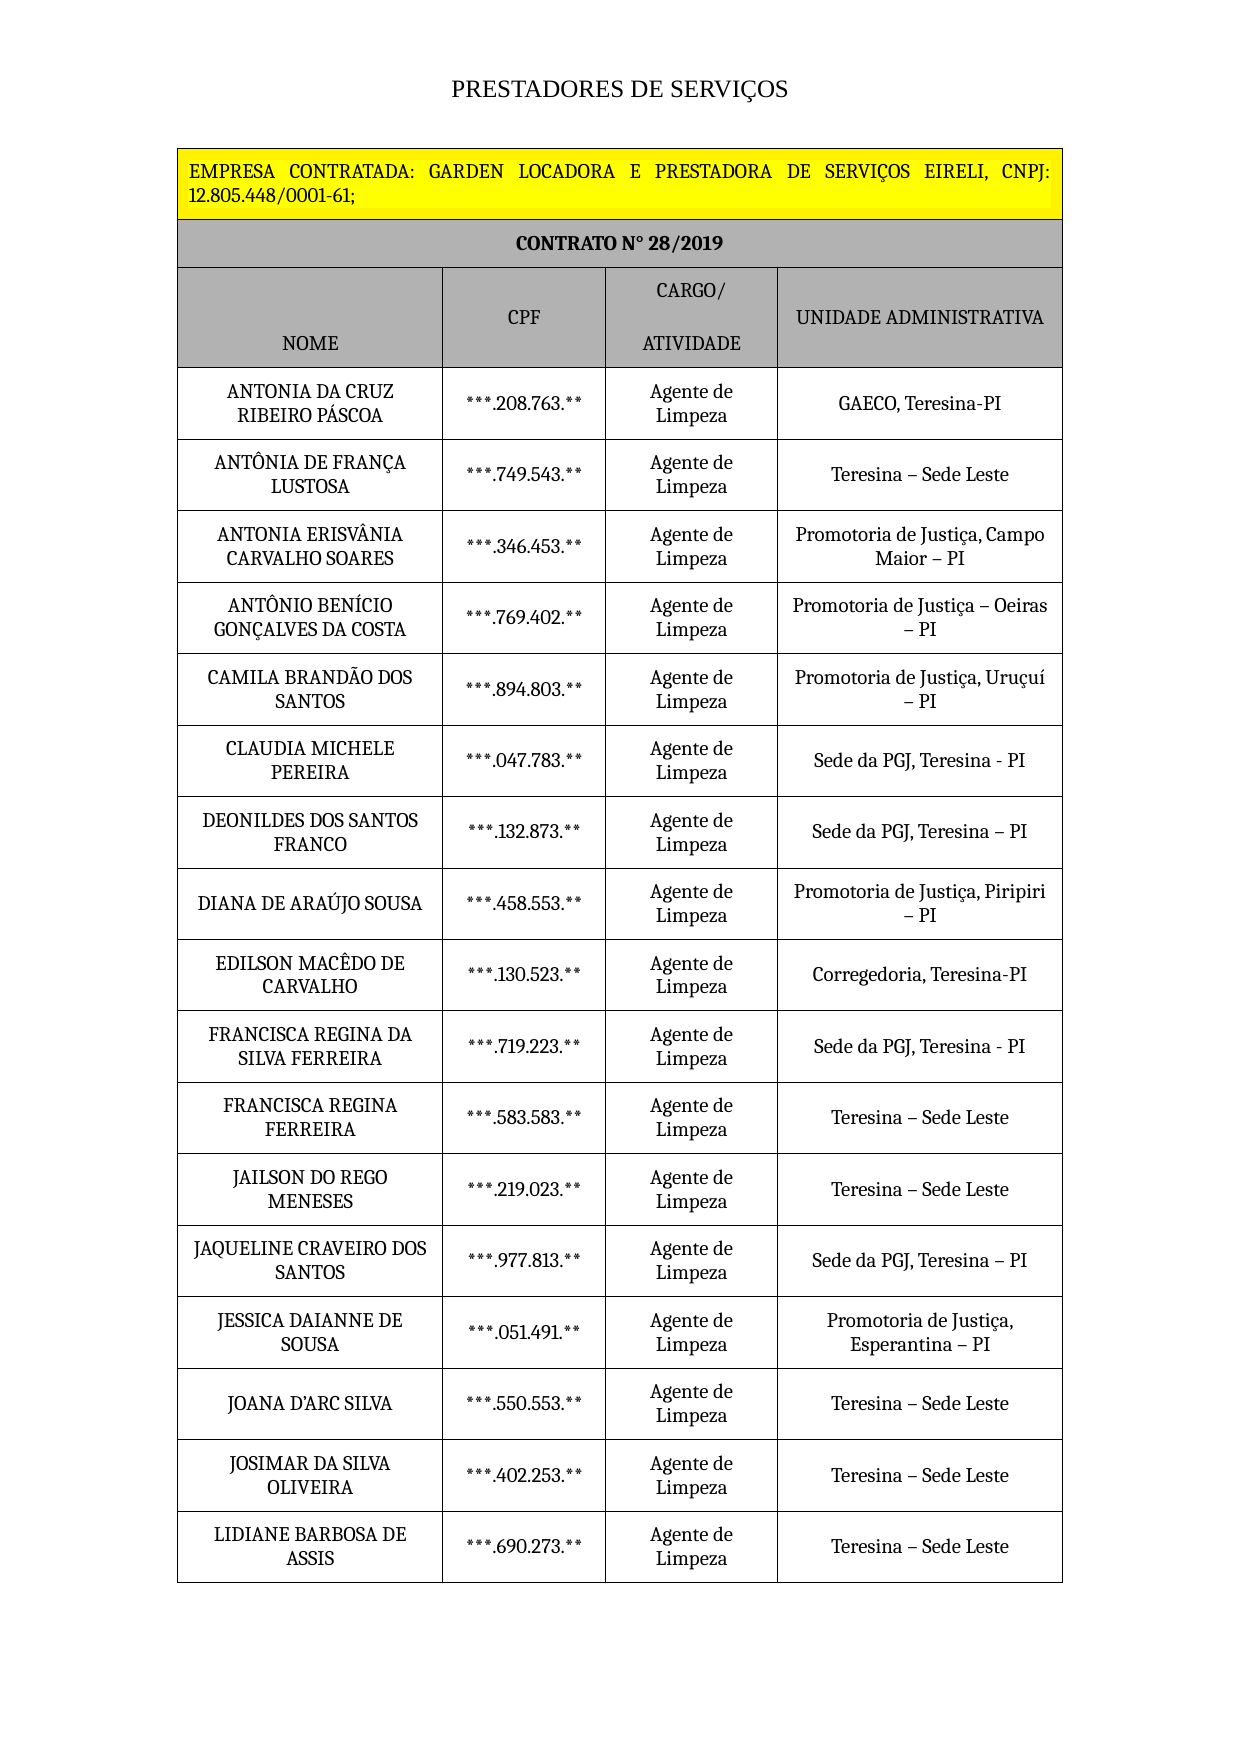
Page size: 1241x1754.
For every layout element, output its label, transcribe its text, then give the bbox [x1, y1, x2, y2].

table_cell Teresina – Sede Leste [778, 440, 1062, 510]
table_cell Agente de Limpeza [606, 940, 777, 1010]
table_cell Promotoria de Justiça – Oeiras – PI [778, 583, 1062, 653]
table_cell Agente de Limpeza [606, 869, 777, 939]
table_cell ***.583.583.** [443, 1083, 605, 1153]
table_cell ***.051.491.** [443, 1297, 605, 1368]
table_cell Sede da PGJ, Teresina - PI [778, 1011, 1062, 1082]
table_cell FRANCISCA REGINA DA SILVA FERREIRA [178, 1011, 442, 1082]
table_cell CAMILA BRANDÃO DOS SANTOS [178, 654, 442, 724]
table_header EMPRESA CONTRATADA: GARDEN LOCADORA E PRESTADORA DE SERVIÇOS EIRELI, CNPJ: 12.805.448/0001-61; [178, 149, 1062, 219]
table_cell Agente de Limpeza [606, 583, 777, 653]
table_cell ANTÔNIA DE FRANÇA LUSTOSA [178, 440, 442, 510]
table_cell UNIDADE ADMINISTRATIVA [778, 268, 1062, 367]
table_cell Agente de Limpeza [606, 654, 777, 724]
table_cell GAECO, Teresina-PI [778, 368, 1062, 439]
table_cell Corregedoria, Teresina-PI [778, 940, 1062, 1010]
table_cell FRANCISCA REGINA FERREIRA [178, 1083, 442, 1153]
table_cell Promotoria de Justiça, Piripiri – PI [778, 869, 1062, 939]
table_cell Agente de Limpeza [606, 511, 777, 582]
table_cell ***.977.813.** [443, 1226, 605, 1296]
table_cell Sede da PGJ, Teresina – PI [778, 1226, 1062, 1296]
table_cell Teresina – Sede Leste [778, 1440, 1062, 1511]
table_cell EDILSON MACÊDO DE CARVALHO [178, 940, 442, 1010]
table_cell Agente de Limpeza [606, 1297, 777, 1368]
table_cell CARGO/ ATIVIDADE [606, 268, 777, 367]
table_cell JOANA D’ARC SILVA [178, 1369, 442, 1439]
table_cell ***.550.553.** [443, 1369, 605, 1439]
table_cell ***.132.873.** [443, 797, 605, 867]
table_cell ***.458.553.** [443, 869, 605, 939]
table_cell JAILSON DO REGO MENESES [178, 1154, 442, 1225]
table_cell Promotoria de Justiça, Campo Maior – PI [778, 511, 1062, 582]
table_cell Teresina – Sede Leste [778, 1083, 1062, 1153]
table_cell CLAUDIA MICHELE PEREIRA [178, 726, 442, 796]
table_cell ***.749.543.** [443, 440, 605, 510]
table_cell Sede da PGJ, Teresina - PI [778, 726, 1062, 796]
table_cell Agente de Limpeza [606, 440, 777, 510]
table_cell ***.219.023.** [443, 1154, 605, 1225]
table_cell LIDIANE BARBOSA DE ASSIS [178, 1512, 442, 1582]
table_cell Agente de Limpeza [606, 1512, 777, 1582]
table_cell ***.208.763.** [443, 368, 605, 439]
table_cell ***.402.253.** [443, 1440, 605, 1511]
table_cell ANTONIA DA CRUZ RIBEIRO PÁSCOA [178, 368, 442, 439]
table_cell ***.690.273.** [443, 1512, 605, 1582]
table_cell Agente de Limpeza [606, 1011, 777, 1082]
table_cell Agente de Limpeza [606, 1369, 777, 1439]
table_cell ***.894.803.** [443, 654, 605, 724]
table_cell JAQUELINE CRAVEIRO DOS SANTOS [178, 1226, 442, 1296]
table_cell DEONILDES DOS SANTOS FRANCO [178, 797, 442, 867]
table_cell Teresina – Sede Leste [778, 1512, 1062, 1582]
table_cell Agente de Limpeza [606, 1440, 777, 1511]
table_cell Promotoria de Justiça, Uruçuí – PI [778, 654, 1062, 724]
table_cell ANTONIA ERISVÂNIA CARVALHO SOARES [178, 511, 442, 582]
table_cell Teresina – Sede Leste [778, 1154, 1062, 1225]
table_cell CONTRATO N° 28/2019 [178, 220, 1062, 267]
table_cell Agente de Limpeza [606, 1154, 777, 1225]
table_cell CPF [443, 268, 605, 367]
table_cell Agente de Limpeza [606, 368, 777, 439]
table_cell Promotoria de Justiça, Esperantina – PI [778, 1297, 1062, 1368]
table_cell ***.769.402.** [443, 583, 605, 653]
table_cell JESSICA DAIANNE DE SOUSA [178, 1297, 442, 1368]
table_cell Agente de Limpeza [606, 726, 777, 796]
table_cell ***.719.223.** [443, 1011, 605, 1082]
table_cell NOME [178, 268, 442, 367]
table_cell ***.047.783.** [443, 726, 605, 796]
table_cell ***.346.453.** [443, 511, 605, 582]
table_cell ANTÔNIO BENÍCIO GONÇALVES DA COSTA [178, 583, 442, 653]
table_cell Agente de Limpeza [606, 1083, 777, 1153]
table_cell Agente de Limpeza [606, 797, 777, 867]
table_cell DIANA DE ARAÚJO SOUSA [178, 869, 442, 939]
table_cell Sede da PGJ, Teresina – PI [778, 797, 1062, 867]
table_cell ***.130.523.** [443, 940, 605, 1010]
table_cell Teresina – Sede Leste [778, 1369, 1062, 1439]
table_cell Agente de Limpeza [606, 1226, 777, 1296]
table_cell JOSIMAR DA SILVA OLIVEIRA [178, 1440, 442, 1511]
